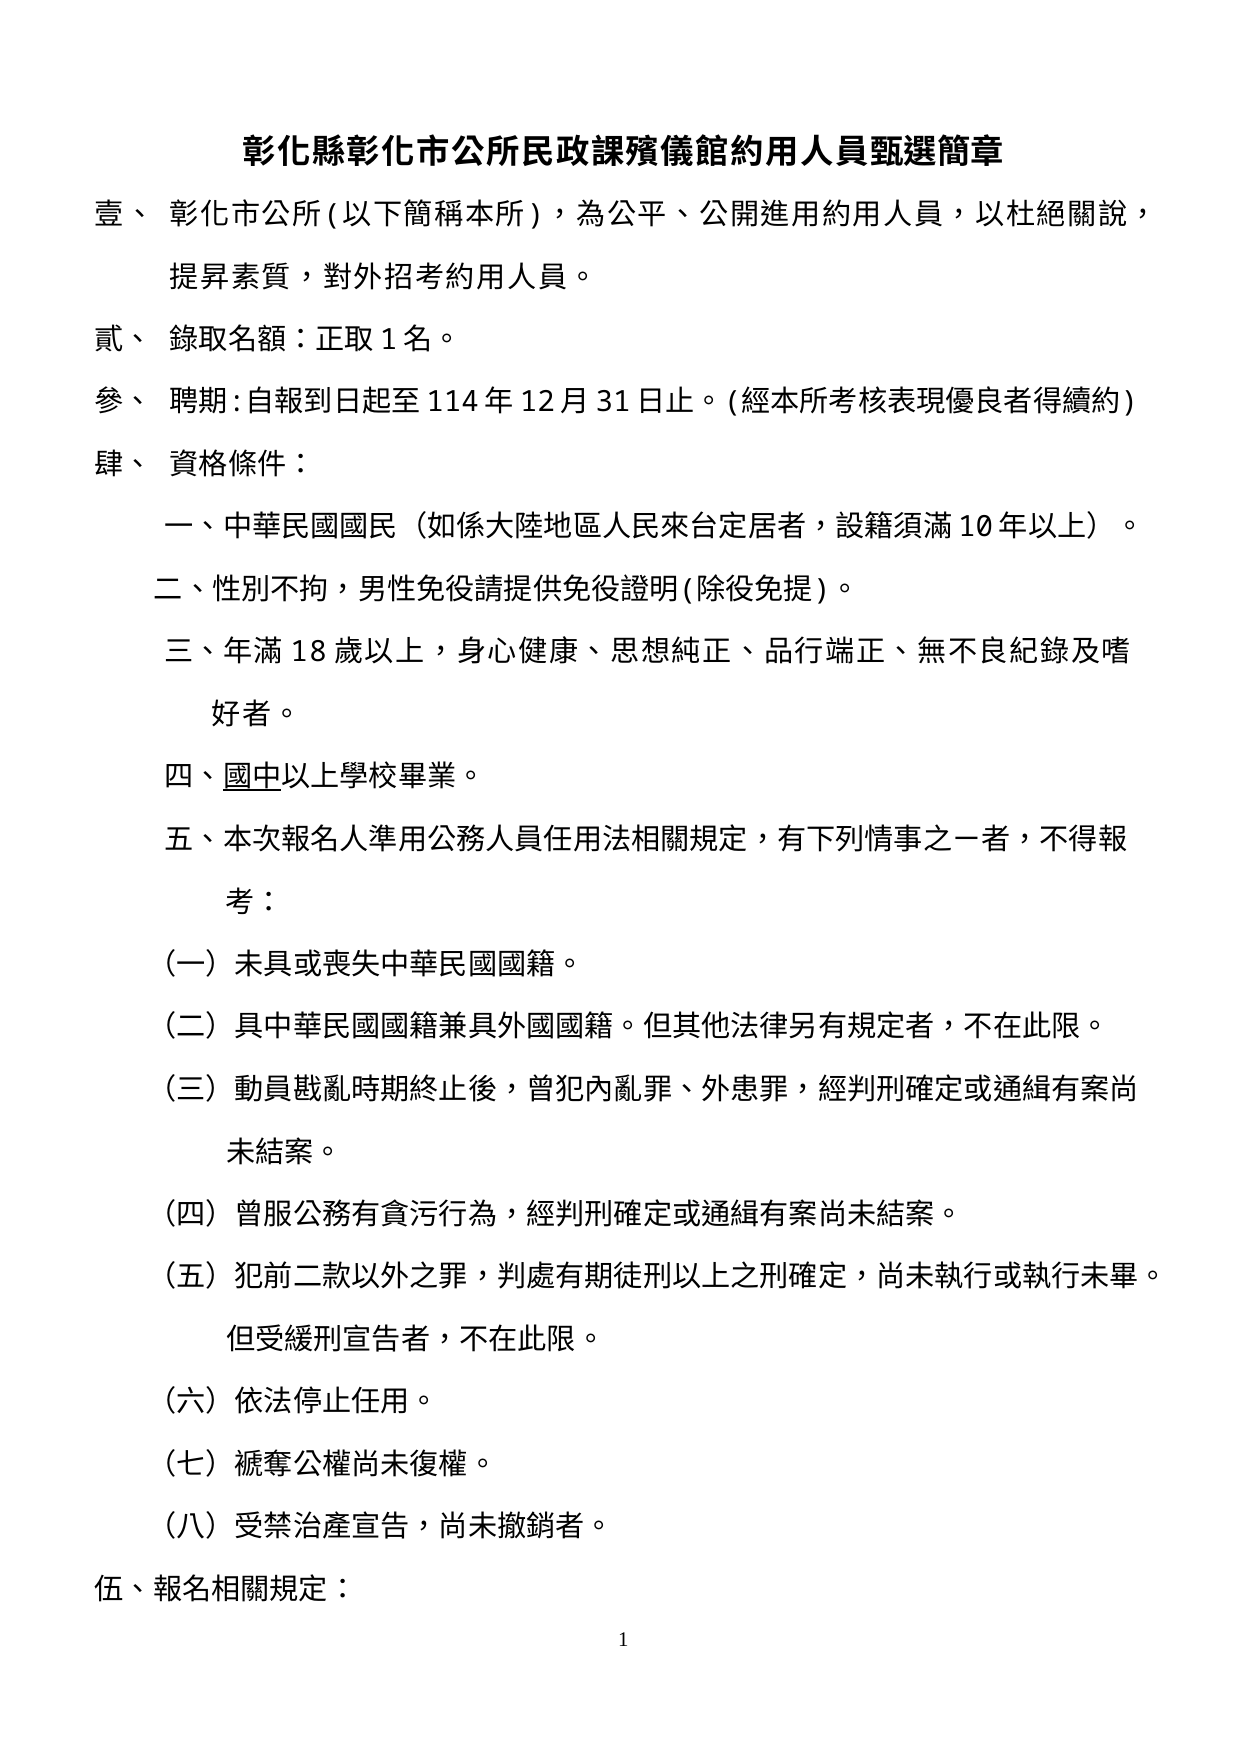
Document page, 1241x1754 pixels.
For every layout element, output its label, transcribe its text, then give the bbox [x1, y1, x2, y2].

text （七）褫奪公權尚未復權。 [94, 1420, 1152, 1483]
text （二）具中華民國國籍兼具外國國籍。但其他法律另有規定者，不在此限。 [94, 983, 1152, 1045]
text （八）受禁治產宣告，尚未撤銷者。 [94, 1483, 1152, 1545]
text （五）犯前二款以外之罪，判處有期徒刑以上之刑確定，尚未執行或執行未畢。但受緩刑宣告者，不在此限。 [94, 1233, 1152, 1358]
text 四、國中以上學校畢業。 [94, 733, 1152, 795]
list 錄取名額：正取1名。 [94, 295, 1152, 358]
list 聘期:自報到日起至114年12月31日止。(經本所考核表現優良者得續約) [94, 358, 1152, 420]
text （四）曾服公務有貪污行為，經判刑確定或通緝有案尚未結案。 [94, 1170, 1152, 1233]
text 一、中華民國國民（如係大陸地區人民來台定居者，設籍須滿10年以上）。 [94, 483, 1152, 545]
text （六）依法停止任用。 [94, 1358, 1152, 1420]
text 伍、報名相關規定： [94, 1545, 1152, 1608]
text 二、性別不拘，男性免役請提供免役證明(除役免提)。 [154, 545, 1152, 608]
text 五、本次報名人準用公務人員任用法相關規定，有下列情事之ㄧ者，不得報 考： [94, 795, 1152, 920]
list 彰化市公所(以下簡稱本所)，為公平、公開進用約用人員，以杜絕關說，提昇素質，對外招考約用人員。 [94, 170, 1152, 295]
text （三）動員戡亂時期終止後，曾犯內亂罪、外患罪，經判刑確定或通緝有案尚未結案。 [94, 1045, 1152, 1170]
text （一）未具或喪失中華民國國籍。 [94, 920, 1152, 983]
text 彰化縣彰化市公所民政課殯儀館約用人員甄選簡章 [94, 108, 1152, 170]
text 三、年滿18歲以上，身心健康、思想純正、品行端正、無不良紀錄及嗜好者。 [94, 608, 1152, 733]
list 資格條件： [94, 420, 1152, 483]
